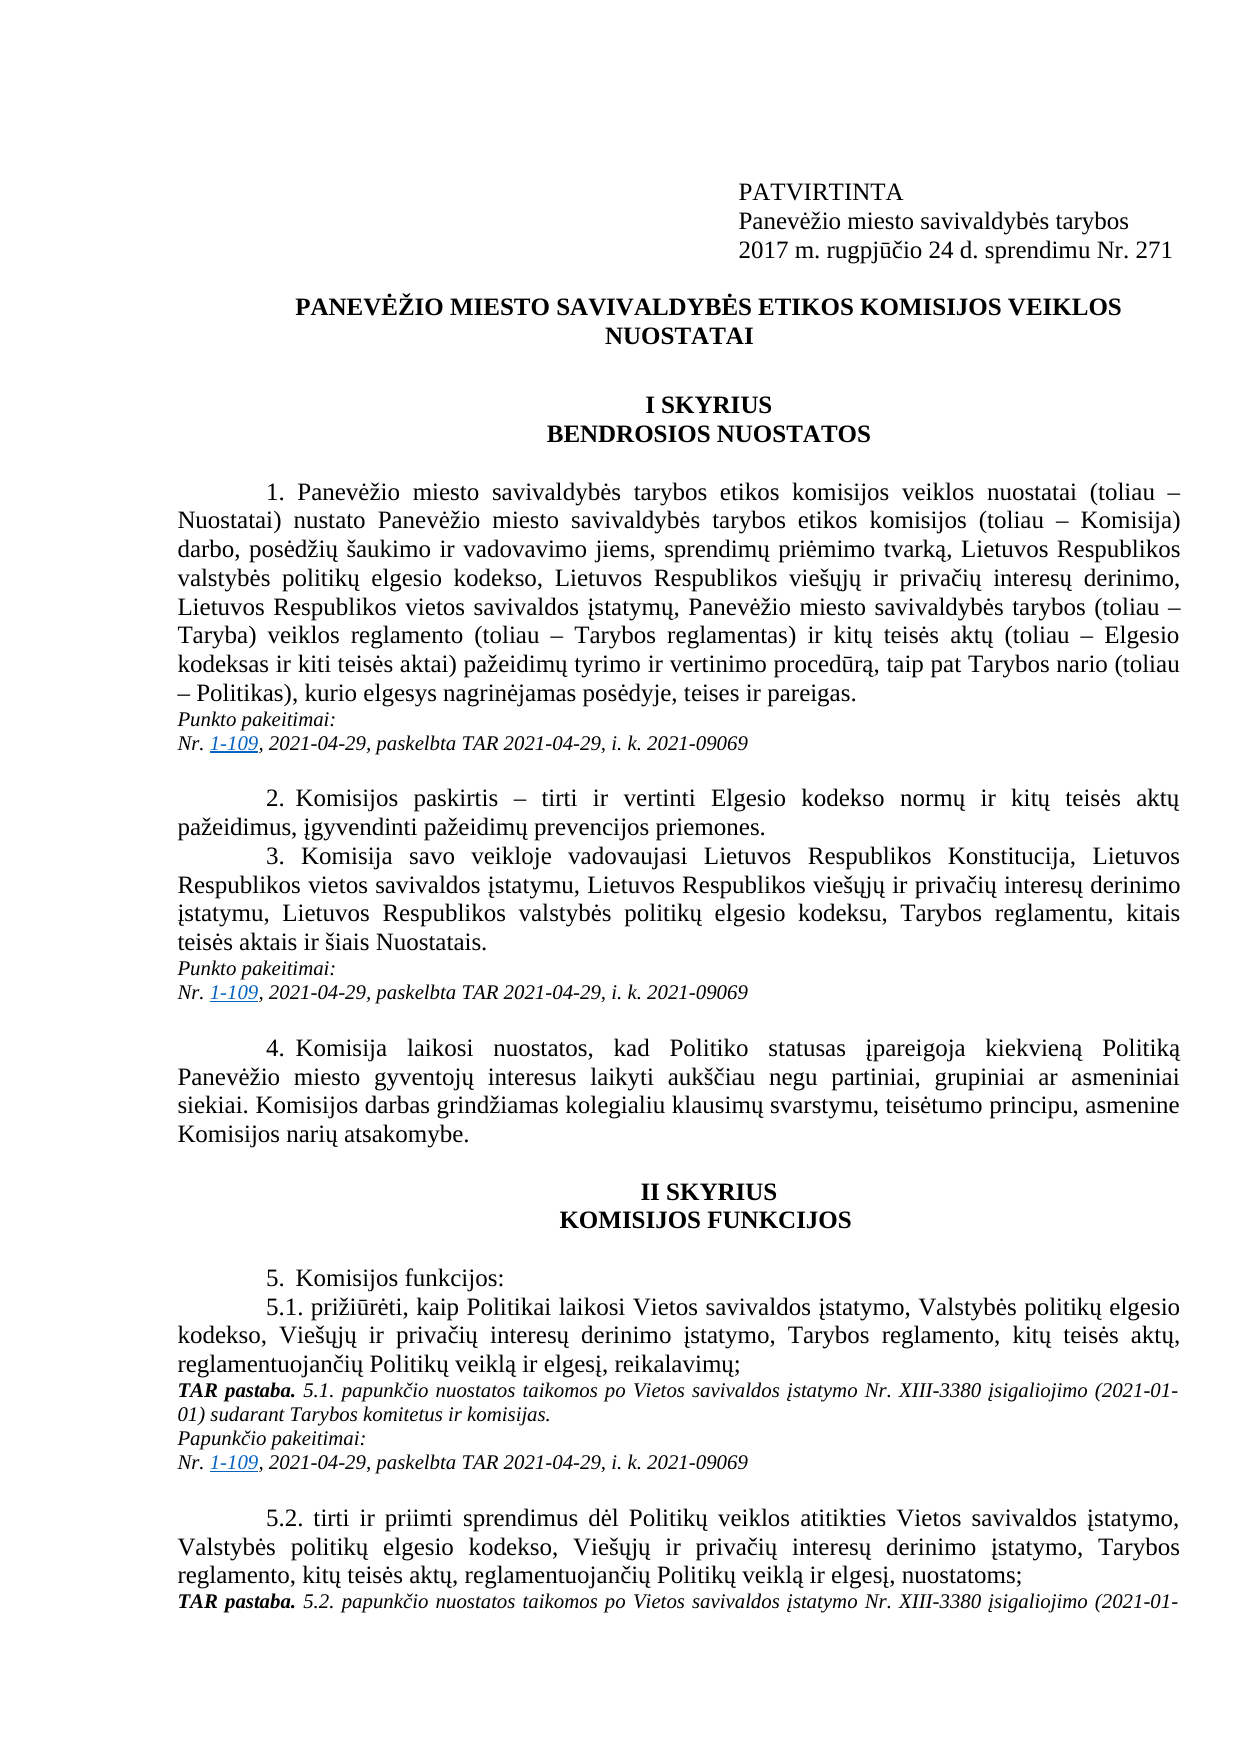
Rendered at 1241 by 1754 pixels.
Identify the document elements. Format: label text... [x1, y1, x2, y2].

text Papunkčio pakeitimai: [177, 1426, 1181, 1450]
text 2. Komisijos paskirtis – tirti ir vertinti Elgesio kodekso normų ir kitų teisės aktų pažeidimus, įgyvendinti pažeidimų prevencijos priemones. [177, 783, 1181, 841]
text Nr. 1-109, 2021-04-29, paskelbta TAR 2021-04-29, i. k. 2021-09069 [177, 1450, 1181, 1474]
text Punkto pakeitimai: [177, 707, 1181, 731]
text II SKYRIUS [177, 1177, 1181, 1205]
text I SKYRIUS [177, 390, 1181, 419]
subtitle PANEVĖŽIO MIESTO SAVIVALDYBĖS ETIKOS KOMISIJOS VEIKLOS NUOSTATAI [177, 292, 1181, 350]
text 2017 m. rugpjūčio 24 d. sprendimu Nr. 271 [177, 235, 1181, 263]
text BENDROSIOS NUOSTATOS [177, 419, 1181, 448]
text 5.2. tirti ir priimti sprendimus dėl Politikų veiklos atitikties Vietos savivaldos įstatymo, Valstybės politikų elgesio kodekso, Viešųjų ir privačių interesų derinimo įstatymo, Tarybos reglamento, kitų teisės aktų, reglamentuojančių Politikų veiklą ir elgesį, nuostatoms; [177, 1503, 1181, 1589]
text TAR pastaba. 5.1. papunkčio nuostatos taikomos po Vietos savivaldos įstatymo Nr. XIII-3380 įsigaliojimo (2021-01-01) sudarant Tarybos komitetus ir komisijas. [177, 1378, 1181, 1426]
text Punkto pakeitimai: [177, 956, 1181, 980]
text Panevėžio miesto savivaldybės tarybos [177, 206, 1181, 235]
text KOMISIJOS FUNKCIJOS [177, 1205, 1181, 1234]
text Nr. 1-109, 2021-04-29, paskelbta TAR 2021-04-29, i. k. 2021-09069 [177, 731, 1181, 755]
text 4. Komisija laikosi nuostatos, kad Politiko statusas įpareigoja kiekvieną Politiką Panevėžio miesto gyventojų interesus laikyti aukščiau negu partiniai, grupiniai ar asmeniniai siekiai. Komisijos darbas grindžiamas kolegialiu klausimų svarstymu, teisėtumo principu, asmenine Komisijos narių atsakomybe. [177, 1033, 1181, 1148]
text PATVIRTINTA [177, 177, 1181, 206]
text 5.1. prižiūrėti, kaip Politikai laikosi Vietos savivaldos įstatymo, Valstybės politikų elgesio kodekso, Viešųjų ir privačių interesų derinimo įstatymo, Tarybos reglamento, kitų teisės aktų, reglamentuojančių Politikų veiklą ir elgesį, reikalavimų; [177, 1292, 1181, 1378]
text 3. Komisija savo veikloje vadovaujasi Lietuvos Respublikos Konstitucija, Lietuvos Respublikos vietos savivaldos įstatymu, Lietuvos Respublikos viešųjų ir privačių interesų derinimo įstatymu, Lietuvos Respublikos valstybės politikų elgesio kodeksu, Tarybos reglamentu, kitais teisės aktais ir šiais Nuostatais. [177, 841, 1181, 956]
text TAR pastaba. 5.2. papunkčio nuostatos taikomos po Vietos savivaldos įstatymo Nr. XIII-3380 įsigaliojimo (2021-01- [177, 1589, 1181, 1613]
text Nr. 1-109, 2021-04-29, paskelbta TAR 2021-04-29, i. k. 2021-09069 [177, 980, 1181, 1004]
text 5. Komisijos funkcijos: [177, 1263, 1181, 1292]
text 1. Panevėžio miesto savivaldybės tarybos etikos komisijos veiklos nuostatai (toliau – Nuostatai) nustato Panevėžio miesto savivaldybės tarybos etikos komisijos (toliau – Komisija) darbo, posėdžių šaukimo ir vadovavimo jiems, sprendimų priėmimo tvarką, Lietuvos Respublikos valstybės politikų elgesio kodekso, Lietuvos Respublikos viešųjų ir privačių interesų derinimo, Lietuvos Respublikos vietos savivaldos įstatymų, Panevėžio miesto savivaldybės tarybos (toliau – Taryba) veiklos reglamento (toliau – Tarybos reglamentas) ir kitų teisės aktų (toliau – Elgesio kodeksas ir kiti teisės aktai) pažeidimų tyrimo ir vertinimo procedūrą, taip pat Tarybos nario (toliau – Politikas), kurio elgesys nagrinėjamas posėdyje, teises ir pareigas. [177, 477, 1181, 707]
